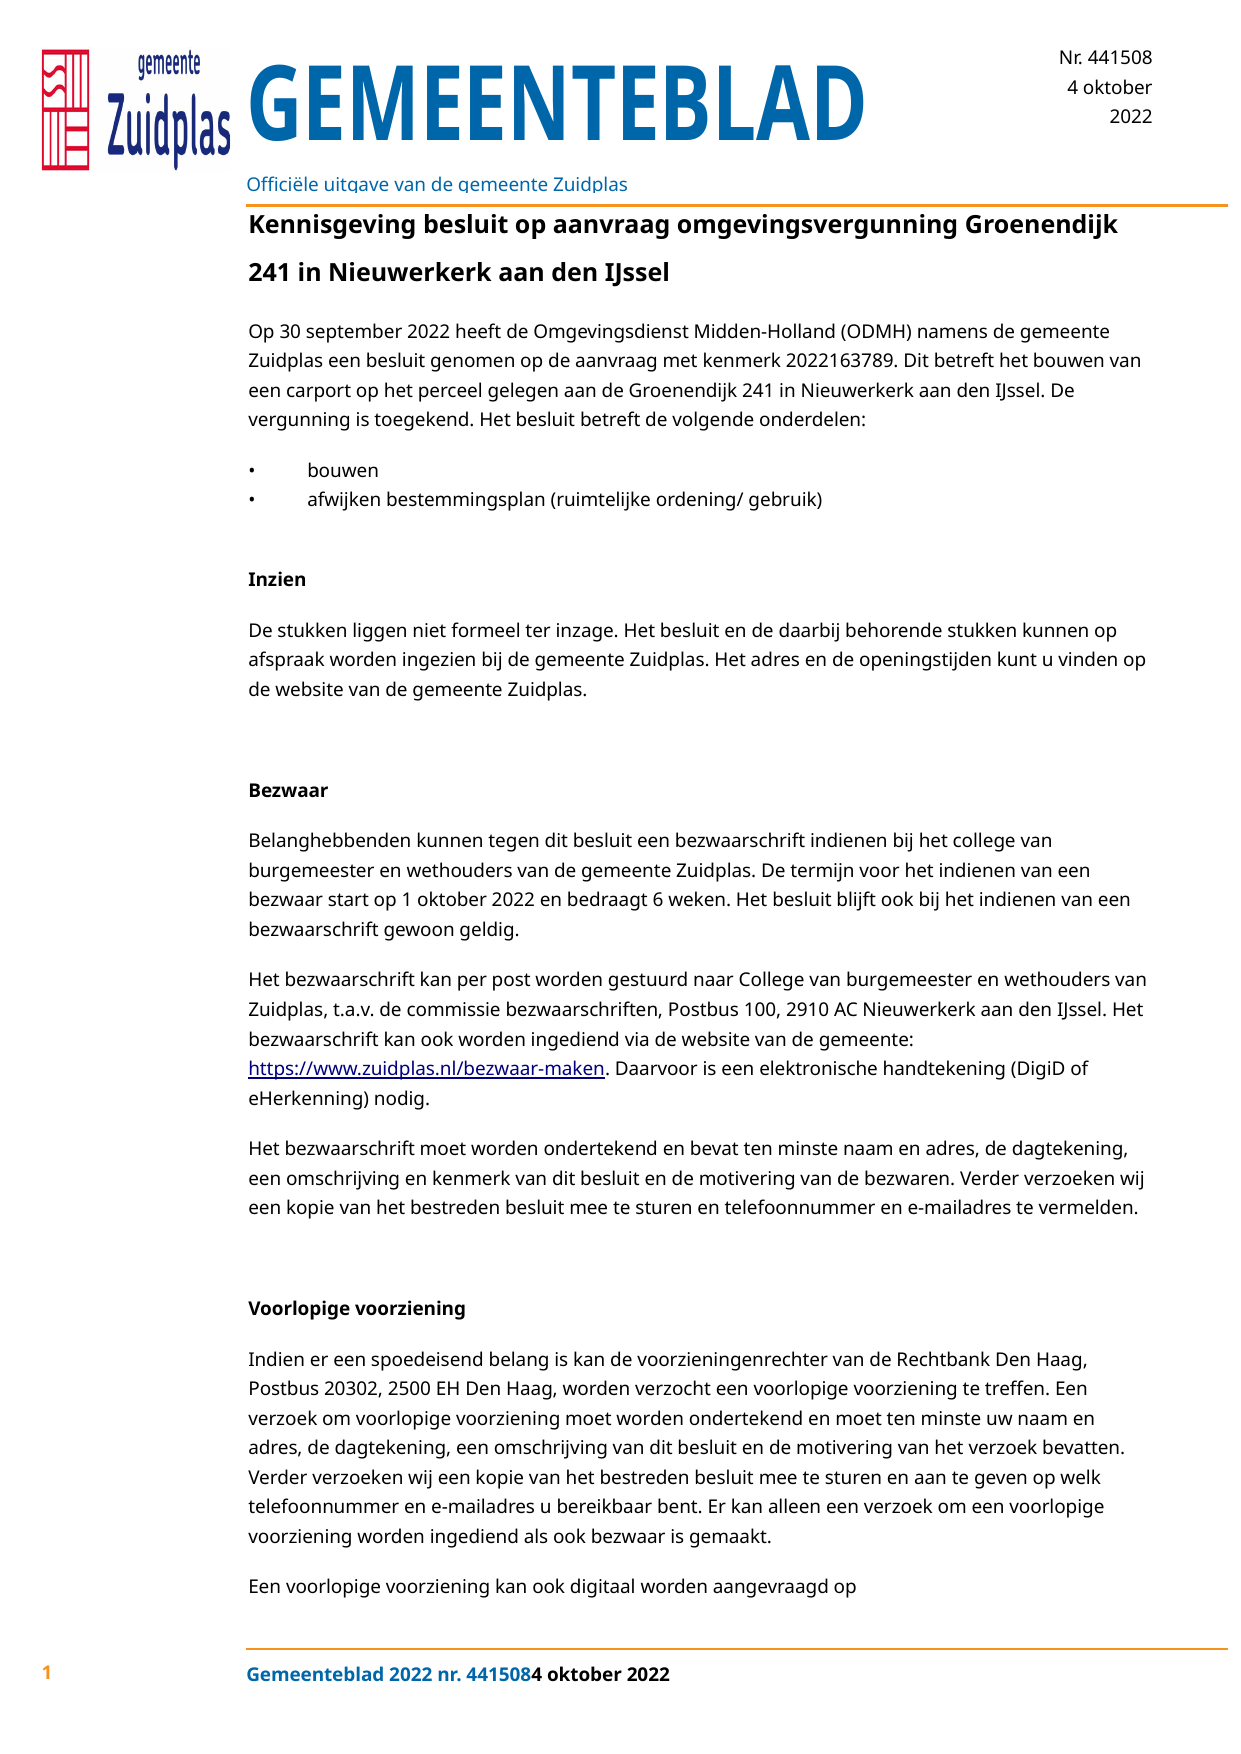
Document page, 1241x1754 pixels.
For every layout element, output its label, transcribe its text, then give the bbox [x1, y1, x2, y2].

text Bezwaar [248, 777, 1152, 803]
text Op 30 september 2022 heeft de Omgevingsdienst Midden-Holland (ODMH) namens de gemeente Zuidplas een besluit genomen op de aanvraag met kenmerk 2022163789. Dit betreft het bouwen van een carport op het perceel gelegen aan de Groenendijk 241 in Nieuwerkerk aan den IJssel. De vergunning is toegekend. Het besluit betreft de volgende onderdelen: [248, 318, 1152, 432]
text De stukken liggen niet formeel ter inzage. Het besluit en de daarbij behorende stukken kunnen op afspraak worden ingezien bij de gemeente Zuidplas. Het adres en de openingstijden kunt u vinden op de website van de gemeente Zuidplas. [248, 617, 1152, 702]
text Voorlopige voorziening [248, 1295, 1152, 1321]
text Het bezwaarschrift kan per post worden gestuurd naar College van burgemeester en wethouders van Zuidplas, t.a.v. de commissie bezwaarschriften, Postbus 100, 2910 AC Nieuwerkerk aan den IJssel. Het bezwaarschrift kan ook worden ingediend via de website van de gemeente: https://www.zuidplas.nl/bezwaar-maken. Daarvoor is een elektronische handtekening (DigiD of eHerkenning) nodig. [248, 967, 1152, 1111]
text Het bezwaarschrift moet worden ondertekend en bevat ten minste naam en adres, de dagtekening, een omschrijving en kenmerk van dit besluit en de motivering van de bezwaren. Verder verzoeken wij een kopie van het bestreden besluit mee te sturen en telefoonnummer en e-mailadres te vermelden. [248, 1135, 1152, 1220]
text Indien er een spoedeisend belang is kan de voorzieningenrechter van de Rechtbank Den Haag, Postbus 20302, 2500 EH Den Haag, worden verzocht een voorlopige voorziening te treffen. Een verzoek om voorlopige voorziening moet worden ondertekend en moet ten minste uw naam en adres, de dagtekening, een omschrijving van dit besluit en de motivering van het verzoek bevatten. Verder verzoeken wij een kopie van het bestreden besluit mee te sturen en aan te geven op welk telefoonnummer en e-mailadres u bereikbaar bent. Er kan alleen een verzoek om een voorlopige voorziening worden ingediend als ook bezwaar is gemaakt. [248, 1346, 1152, 1549]
text Een voorlopige voorziening kan ook digitaal worden aangevraagd op [248, 1574, 1152, 1599]
text Belanghebbenden kunnen tegen dit besluit een bezwaarschrift indienen bij het college van burgemeester en wethouders van de gemeente Zuidplas. De termijn voor het indienen van een bezwaar start op 1 oktober 2022 en bedraagt 6 weken. Het besluit blijft ook bij het indienen van een bezwaarschrift gewoon geldig. [248, 827, 1152, 942]
text Kennisgeving besluit op aanvraag omgevingsvergunning Groenendijk 241 in Nieuwerkerk aan den IJssel [248, 207, 1152, 288]
list bouwen [248, 457, 1152, 483]
picture [41, 47, 231, 172]
list afwijken bestemmingsplan (ruimtelijke ordening/ gebruik) [248, 487, 1152, 512]
text Inzien [248, 567, 1152, 592]
